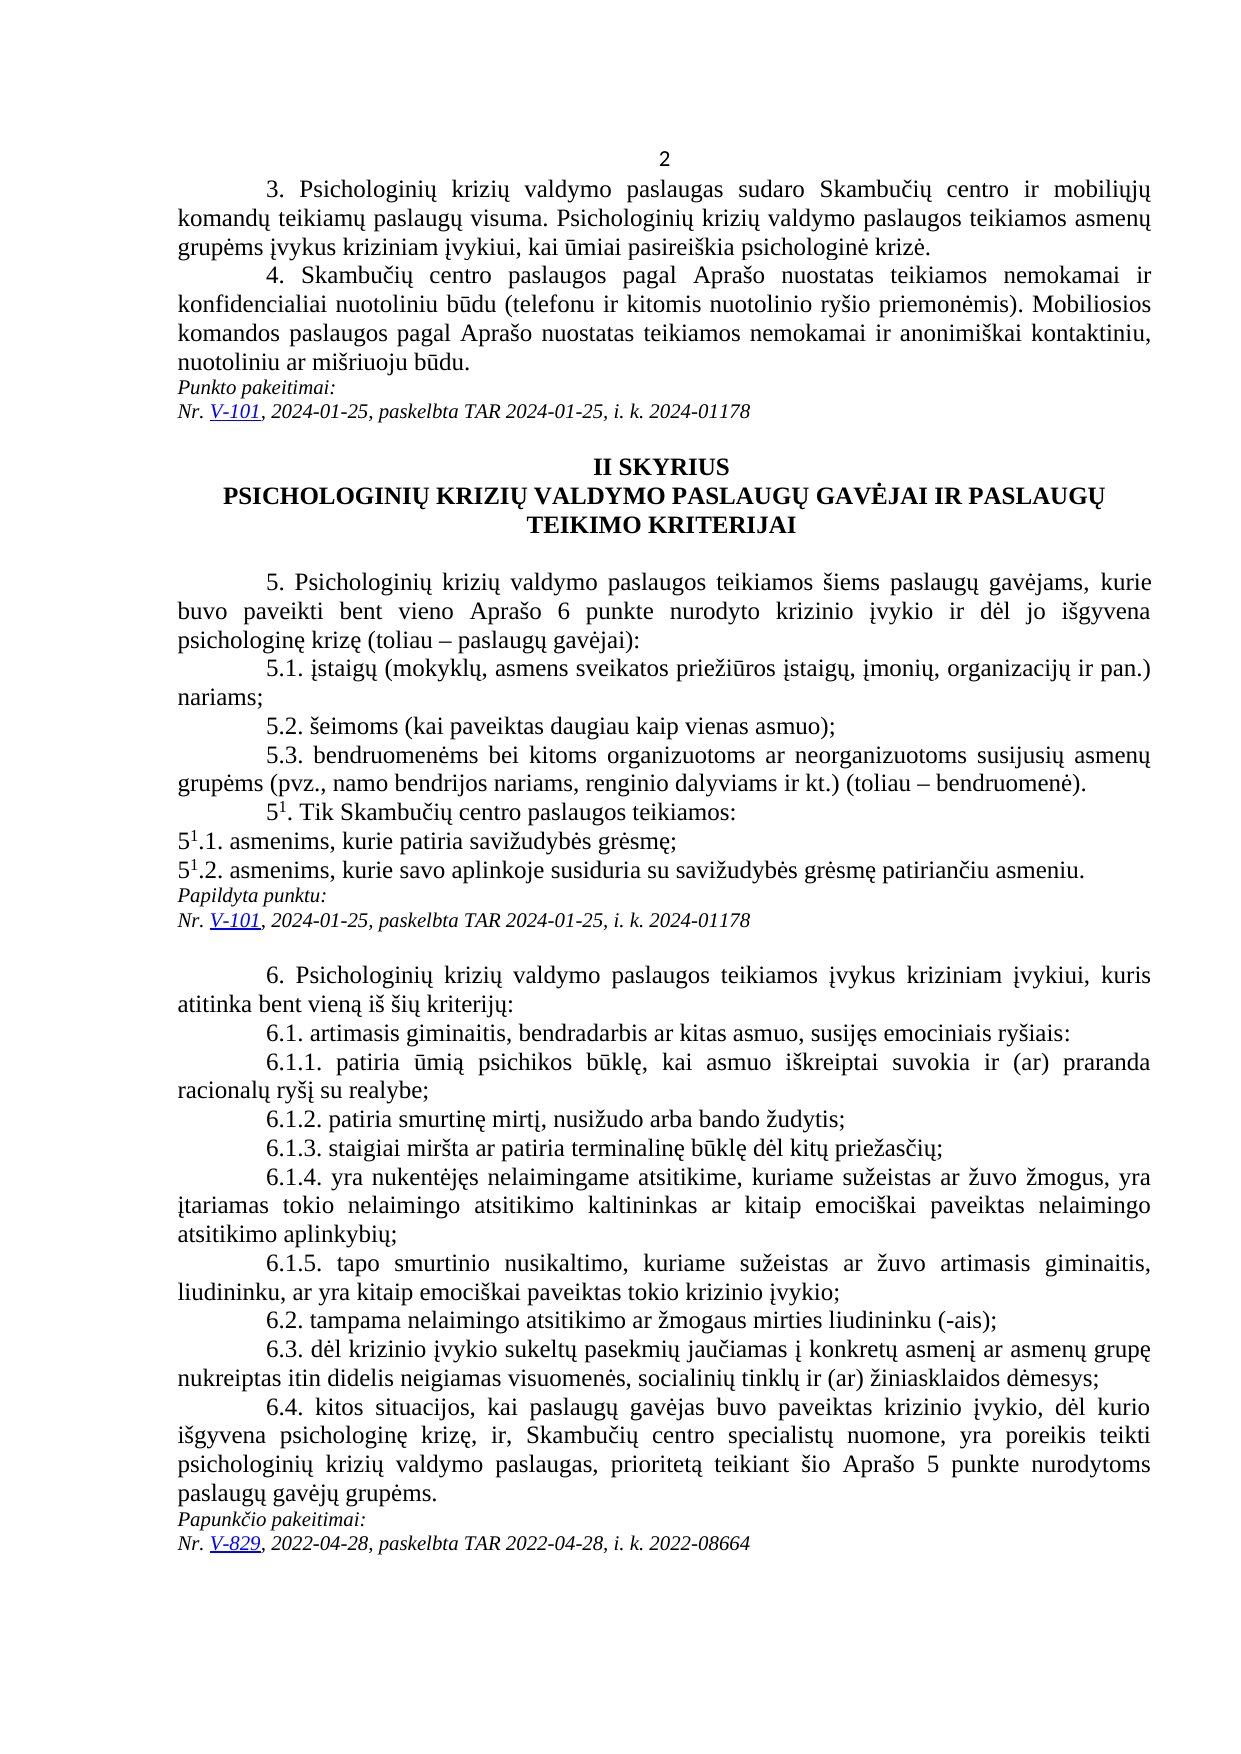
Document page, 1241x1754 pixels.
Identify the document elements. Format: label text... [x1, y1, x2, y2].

text 6.3. dėl krizinio įvykio sukeltų pasekmių jaučiamas į konkretų asmenį ar asmenų grupę nukreiptas itin didelis neigiamas visuomenės, socialinių tinklų ir (ar) žiniasklaidos dėmesys; [177, 1334, 1152, 1392]
text Nr. V-101, 2024-01-25, paskelbta TAR 2024-01-25, i. k. 2024-01178 [177, 399, 1152, 423]
text 6. Psichologinių krizių valdymo paslaugos teikiamos įvykus kriziniam įvykiui, kuris atitinka bent vieną iš šių kriterijų: [177, 960, 1152, 1018]
text PSICHOLOGINIŲ KRIZIŲ VALDYMO PASLAUGŲ GAVĖJAI IR PASLAUGŲ TEIKIMO KRITERIJAI [177, 481, 1152, 538]
text 6.2. tampama nelaimingo atsitikimo ar žmogaus mirties liudininku (-ais); [177, 1305, 1152, 1334]
text 6.1.1. patiria ūmią psichikos būklę, kai asmuo iškreiptai suvokia ir (ar) praranda racionalų ryšį su realybe; [177, 1047, 1152, 1104]
text Nr. V-829, 2022-04-28, paskelbta TAR 2022-04-28, i. k. 2022-08664 [177, 1531, 1152, 1555]
text 6.1.3. staigiai miršta ar patiria terminalinę būklę dėl kitų priežasčių; [177, 1133, 1152, 1162]
text Punkto pakeitimai: [177, 375, 1152, 399]
text 51.2. asmenims, kurie savo aplinkoje susiduria su savižudybės grėsmę patiriančiu asmeniu. [177, 855, 1152, 883]
text Papunkčio pakeitimai: [177, 1507, 1152, 1531]
text 6.1. artimasis giminaitis, bendradarbis ar kitas asmuo, susijęs emociniais ryšiais: [177, 1018, 1152, 1047]
text 6.1.2. patiria smurtinę mirtį, nusižudo arba bando žudytis; [177, 1104, 1152, 1133]
text 51. Tik Skambučių centro paslaugos teikiamos: [266, 797, 1152, 826]
text 5.3. bendruomenėms bei kitoms organizuotoms ar neorganizuotoms susijusių asmenų grupėms (pvz., namo bendrijos nariams, renginio dalyviams ir kt.) (toliau – bendruomenė). [177, 740, 1152, 797]
text 5. Psichologinių krizių valdymo paslaugos teikiamos šiems paslaugų gavėjams, kurie buvo paveikti bent vieno Aprašo 6 punkte nurodyto krizinio įvykio ir dėl jo išgyvena psichologinę krizę (toliau – paslaugų gavėjai): [177, 567, 1152, 653]
text Papildyta punktu: [177, 883, 1152, 907]
text 4. Skambučių centro paslaugos pagal Aprašo nuostatas teikiamos nemokamai ir konfidencialiai nuotoliniu būdu (telefonu ir kitomis nuotolinio ryšio priemonėmis). Mobiliosios komandos paslaugos pagal Aprašo nuostatas teikiamos nemokamai ir anonimiškai kontaktiniu, nuotoliniu ar mišriuoju būdu. [177, 260, 1152, 375]
text 5.1. įstaigų (mokyklų, asmens sveikatos priežiūros įstaigų, įmonių, organizacijų ir pan.) nariams; [177, 653, 1152, 711]
text Nr. V-101, 2024-01-25, paskelbta TAR 2024-01-25, i. k. 2024-01178 [177, 907, 1152, 932]
text 3. Psichologinių krizių valdymo paslaugas sudaro Skambučių centro ir mobiliųjų komandų teikiamų paslaugų visuma. Psichologinių krizių valdymo paslaugos teikiamos asmenų grupėms įvykus kriziniam įvykiui, kai ūmiai pasireiškia psichologinė krizė. [177, 174, 1152, 260]
text 51.1. asmenims, kurie patiria savižudybės grėsmę; [177, 826, 1152, 855]
text II SKYRIUS [177, 452, 1152, 481]
text 5.2. šeimoms (kai paveiktas daugiau kaip vienas asmuo); [177, 711, 1152, 740]
text 6.4. kitos situacijos, kai paslaugų gavėjas buvo paveiktas krizinio įvykio, dėl kurio išgyvena psichologinę krizę, ir, Skambučių centro specialistų nuomone, yra poreikis teikti psichologinių krizių valdymo paslaugas, prioritetą teikiant šio Aprašo 5 punkte nurodytoms paslaugų gavėjų grupėms. [177, 1392, 1152, 1507]
text 6.1.5. tapo smurtinio nusikaltimo, kuriame sužeistas ar žuvo artimasis giminaitis, liudininku, ar yra kitaip emociškai paveiktas tokio krizinio įvykio; [177, 1248, 1152, 1305]
text 6.1.4. yra nukentėjęs nelaimingame atsitikime, kuriame sužeistas ar žuvo žmogus, yra įtariamas tokio nelaimingo atsitikimo kaltininkas ar kitaip emociškai paveiktas nelaimingo atsitikimo aplinkybių; [177, 1162, 1152, 1248]
